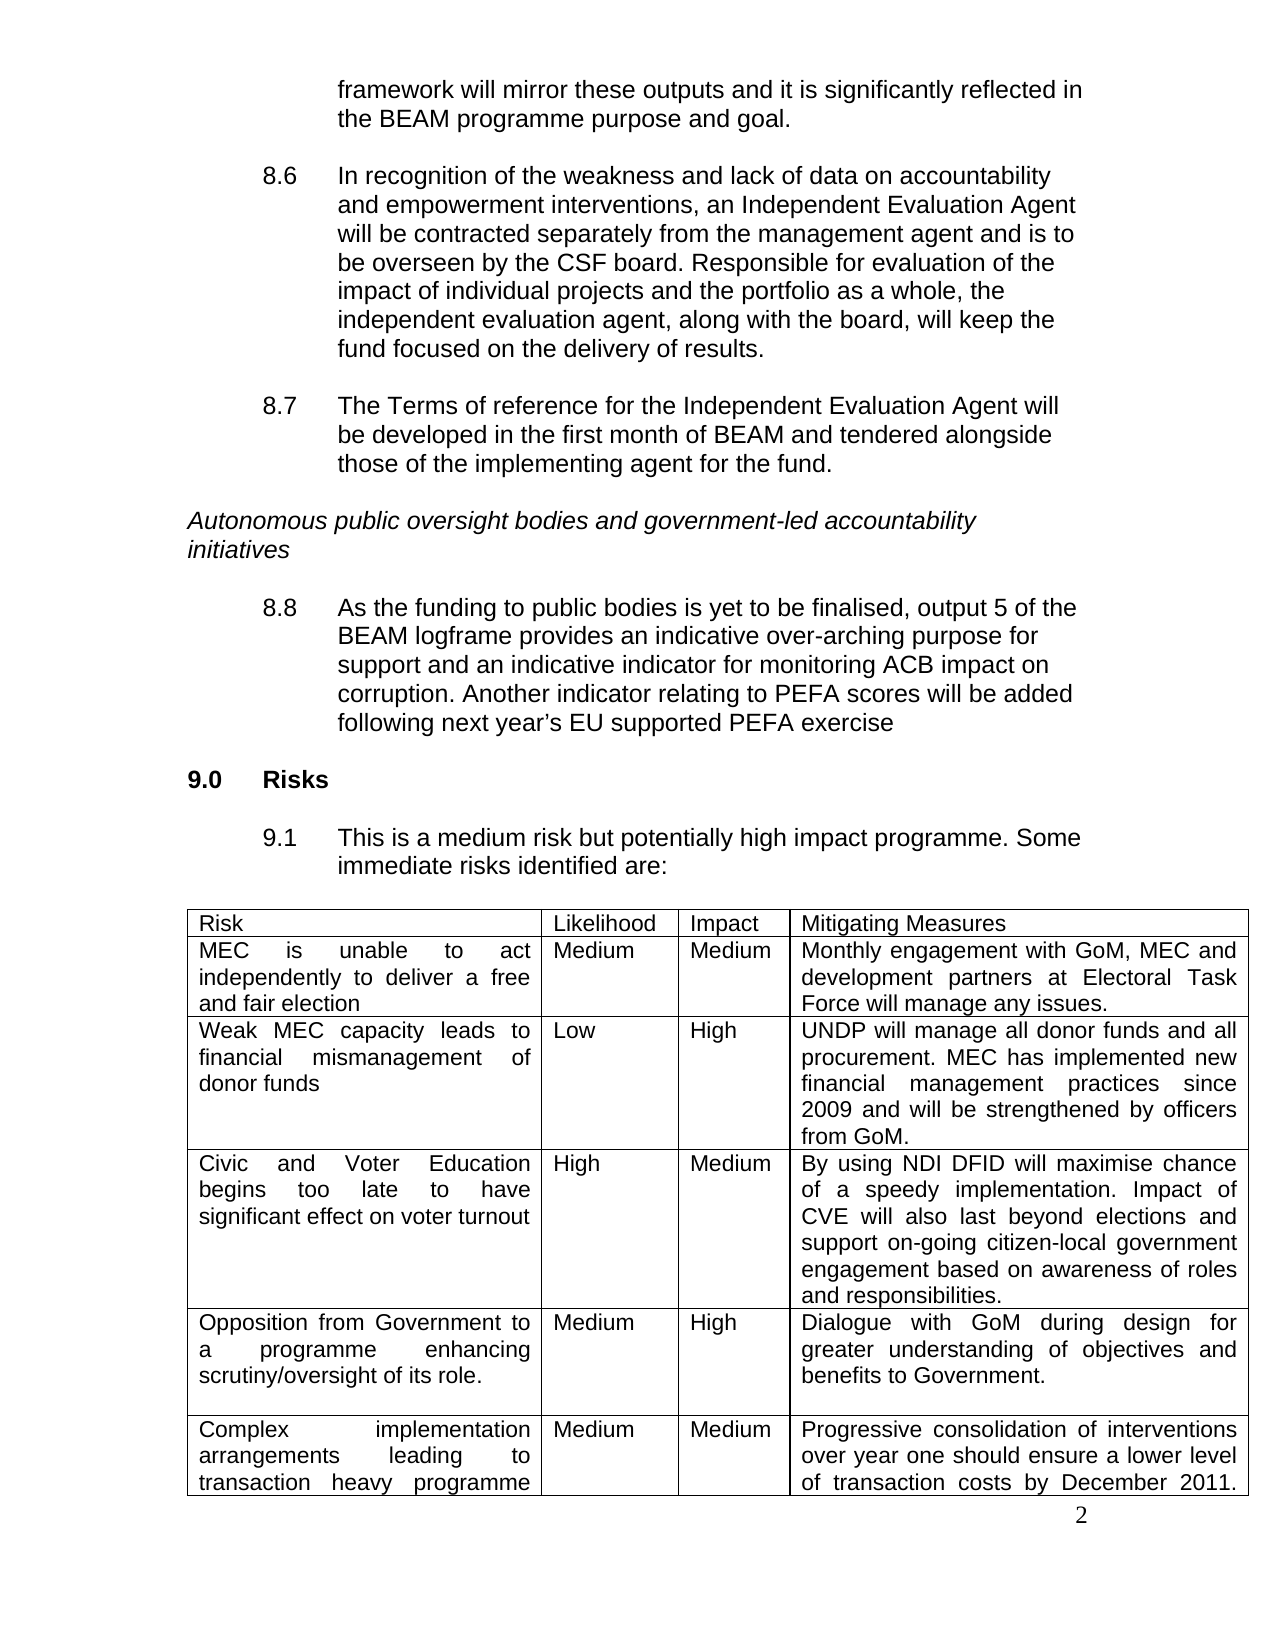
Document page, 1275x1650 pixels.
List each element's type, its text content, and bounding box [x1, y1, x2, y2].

table_cell Medium [542, 937, 678, 1016]
table_header Impact [679, 910, 789, 936]
list Risks [187, 765, 1088, 794]
table_cell Opposition from Government to a programme enhancing scrutiny/oversight of its role. [188, 1309, 541, 1415]
table_cell Medium [679, 1416, 789, 1495]
table_cell Civic and Voter Education begins too late to have significant effect on voter turnout [188, 1150, 541, 1308]
table_cell High [679, 1017, 789, 1149]
table_cell Complex implementation arrangements leading to transaction heavy programme [188, 1416, 541, 1495]
list In recognition of the weakness and lack of data on accountability and empowerment interventions, an Independent Evaluation Agent will be contracted separately from the management agent and is to be overseen by the CSF board. Responsible for evaluation of the impact of individual projects and the portfolio as a whole, the independent evaluation agent, along with the board, will keep the fund focused on the delivery of results. [262, 161, 1088, 362]
table_cell Medium [679, 1150, 789, 1308]
table_cell Weak MEC capacity leads to financial mismanagement of donor funds [188, 1017, 541, 1149]
list This is a medium risk but potentially high impact programme. Some immediate risks identified are: [262, 822, 1088, 880]
list The Terms of reference for the Independent Evaluation Agent will be developed in the first month of BEAM and tendered alongside those of the implementing agent for the fund. [262, 391, 1088, 477]
table_cell Medium [542, 1416, 678, 1495]
table_header Mitigating Measures [791, 910, 1248, 936]
table_cell High [542, 1150, 678, 1308]
text Autonomous public oversight bodies and government-led accountability initiatives [187, 506, 1088, 564]
table_cell Low [542, 1017, 678, 1149]
table_header Likelihood [542, 910, 678, 936]
table_cell UNDP will manage all donor funds and all procurement. MEC has implemented new financial management practices since 2009 and will be strengthened by officers from GoM. [791, 1017, 1248, 1149]
list framework will mirror these outputs and it is significantly reflected in the BEAM programme purpose and goal. [262, 75, 1088, 132]
table_cell High [679, 1309, 789, 1415]
table_cell Progressive consolidation of interventions over year one should ensure a lower level of transaction costs by December 2011. [791, 1416, 1248, 1495]
table_cell Dialogue with GoM during design for greater understanding of objectives and benefits to Government. [791, 1309, 1248, 1415]
table_cell By using NDI DFID will maximise chance of a speedy implementation. Impact of CVE will also last beyond elections and support on-going citizen-local government engagement based on awareness of roles and responsibilities. [791, 1150, 1248, 1308]
table_cell Monthly engagement with GoM, MEC and development partners at Electoral Task Force will manage any issues. [791, 937, 1248, 1016]
table_header Risk [188, 910, 541, 936]
table_cell Medium [542, 1309, 678, 1415]
list As the funding to public bodies is yet to be finalised, output 5 of the BEAM logframe provides an indicative over-arching purpose for support and an indicative indicator for monitoring ACB impact on corruption. Another indicator relating to PEFA scores will be added following next year’s EU supported PEFA exercise [262, 592, 1088, 736]
table_cell Medium [679, 937, 789, 1016]
table_cell MEC is unable to act independently to deliver a free and fair election [188, 937, 541, 1016]
